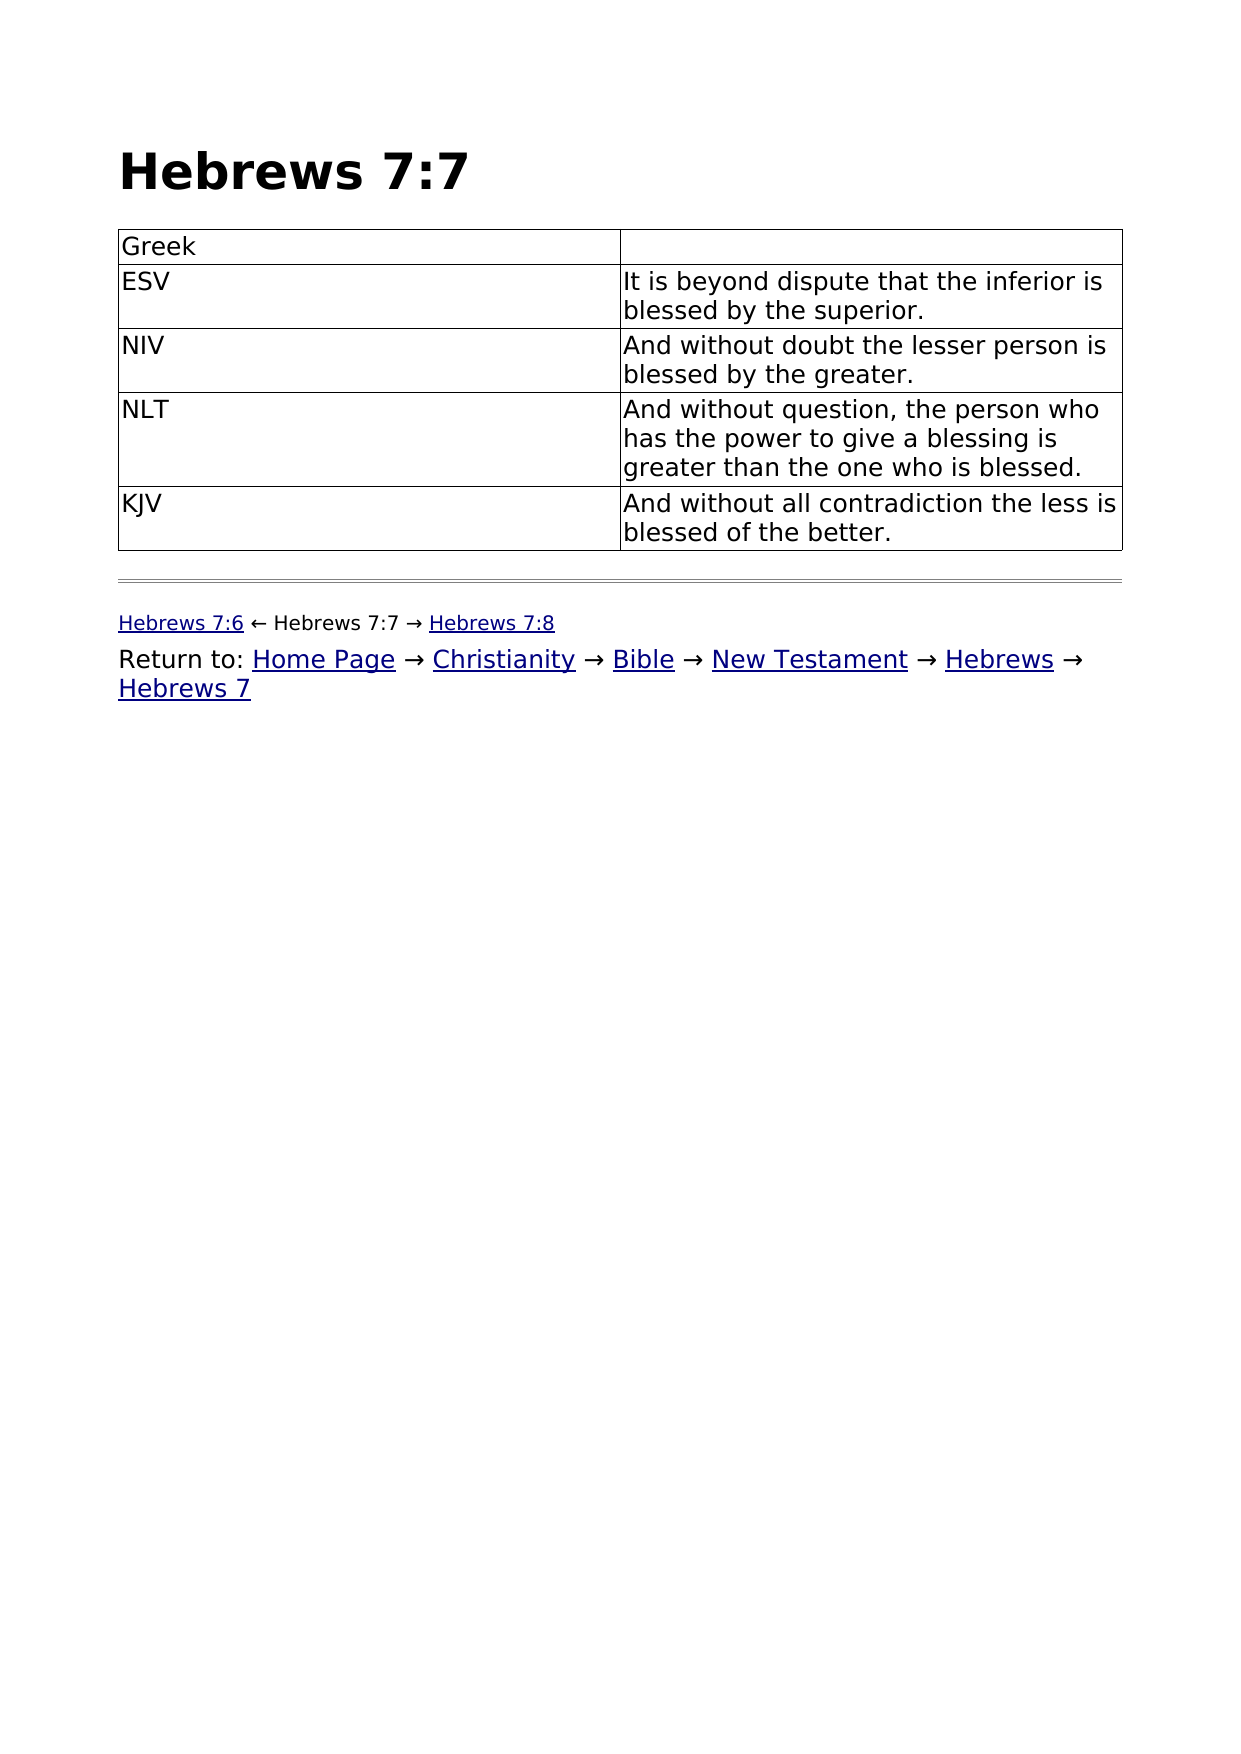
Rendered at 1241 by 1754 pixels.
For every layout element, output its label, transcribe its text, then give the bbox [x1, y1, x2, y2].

table_cell ESV [119, 265, 620, 328]
table_header [621, 230, 1122, 264]
table_header Greek [119, 230, 620, 264]
table_cell And without all contradiction the less is blessed of the better. [621, 487, 1122, 550]
table_cell KJV [119, 487, 620, 550]
table_cell And without question, the person who has the power to give a blessing is greater than the one who is blessed. [621, 393, 1122, 486]
table_cell NLT [119, 393, 620, 486]
subtitle Hebrews 7:7 [118, 143, 1122, 201]
table_cell And without doubt the lesser person is blessed by the greater. [621, 329, 1122, 392]
text Return to: Home Page → Christianity → Bible → New Testament → Hebrews → Hebrews 7 [118, 645, 1122, 704]
table_cell It is beyond dispute that the inferior is blessed by the superior. [621, 265, 1122, 328]
table_cell NIV [119, 329, 620, 392]
text Hebrews 7:6 ← Hebrews 7:7 → Hebrews 7:8 [118, 611, 1122, 645]
